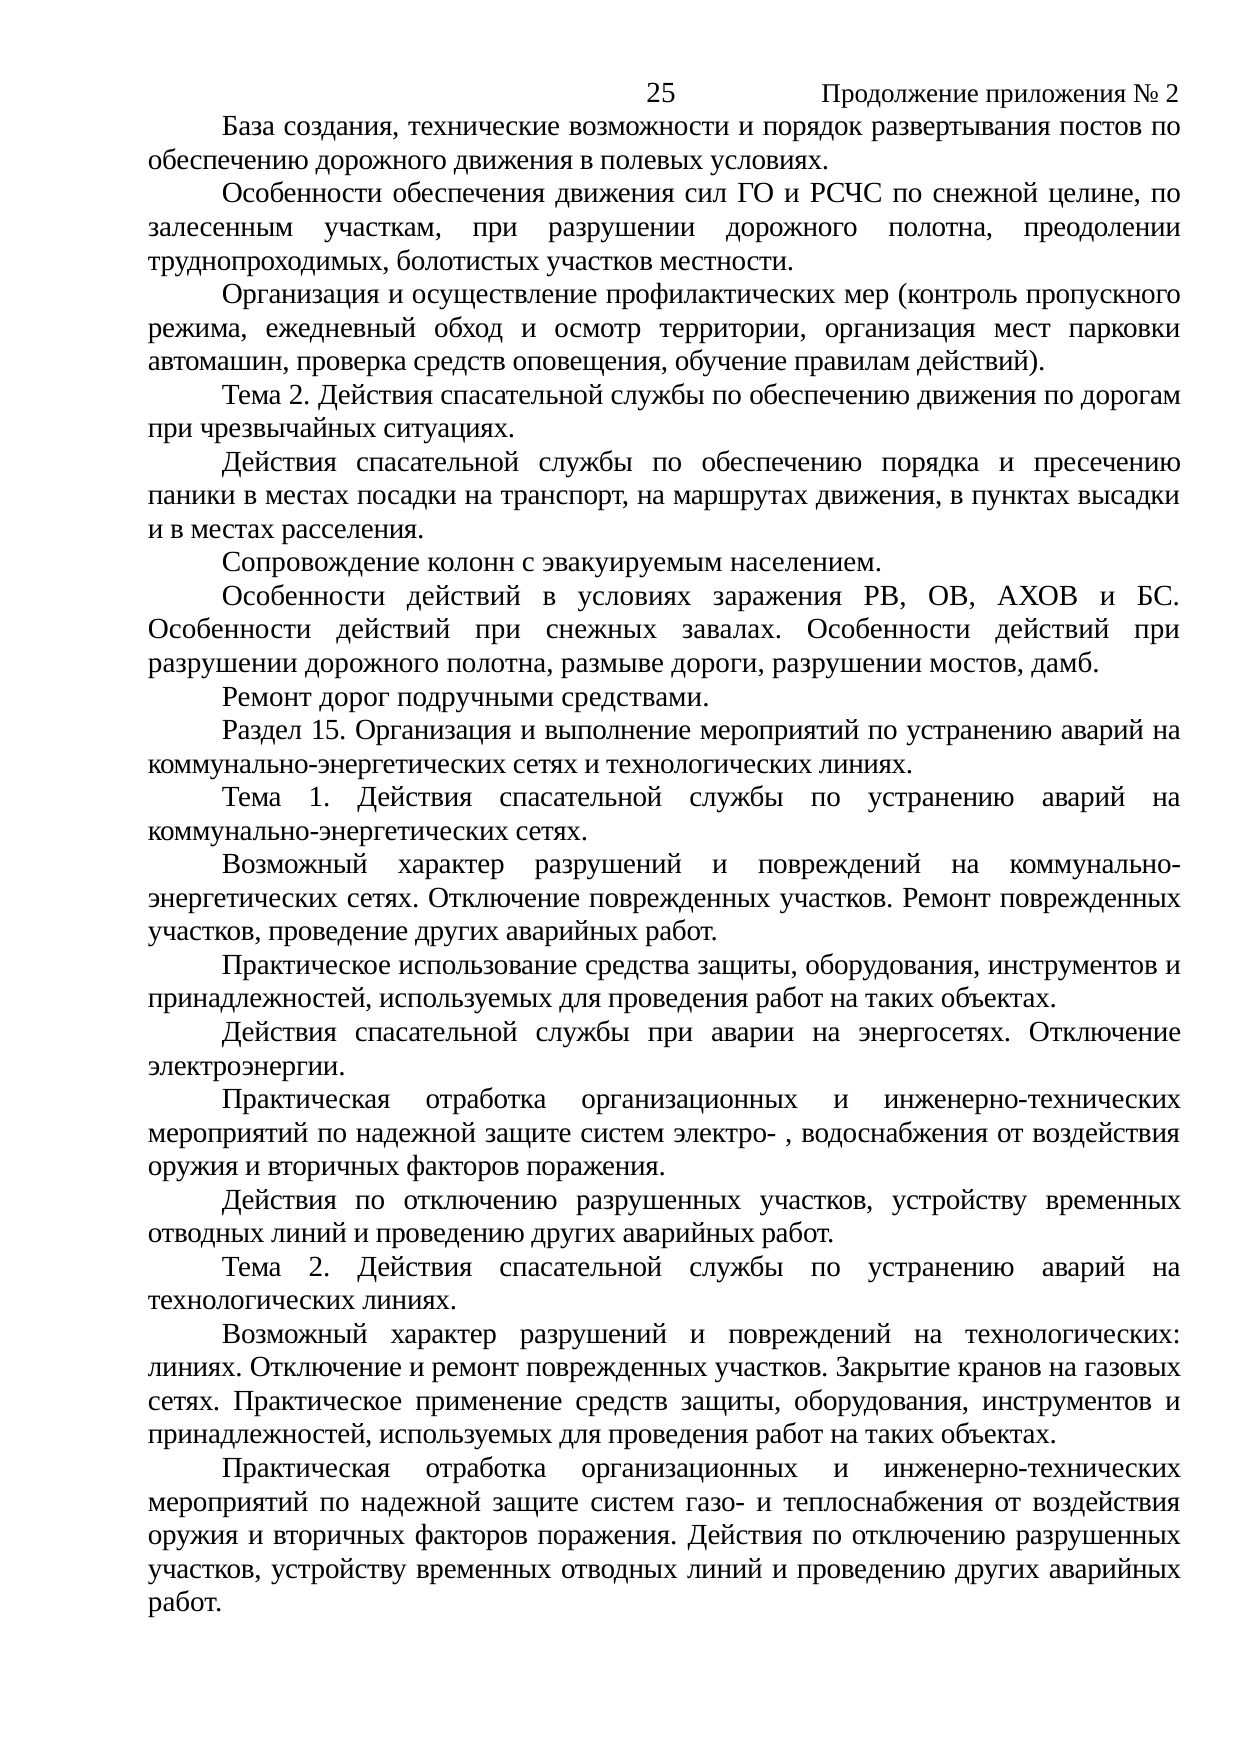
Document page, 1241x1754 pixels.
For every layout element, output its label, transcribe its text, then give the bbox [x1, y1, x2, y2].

text Возможный характер разрушений и повреждений на коммунально-энергетических сетях. Отключение поврежденных участков. Ремонт поврежденных участков, проведение других аварийных работ. [148, 846, 1181, 947]
text Действия по отключению разрушенных участков, устройству временных отводных линий и проведению других аварийных работ. [148, 1182, 1181, 1249]
text Особенности действий в условиях заражения РВ, ОВ, АХОВ и БС. Особенности действий при снежных завалах. Особенности действий при разрушении дорожного полотна, размыве дороги, разрушении мостов, дамб. [148, 578, 1181, 679]
text Действия спасательной службы по обеспечению порядка и пресечению паники в местах посадки на транспорт, на маршрутах движения, в пунктах высадки и в местах расселения. [148, 444, 1181, 544]
text Тема 2. Действия спасательной службы по обеспечению движения по дорогам при чрезвычайных ситуациях. [148, 377, 1181, 444]
text База создания, технические возможности и порядок развертывания постов по обеспечению дорожного движения в полевых условиях. [148, 108, 1181, 176]
text Особенности обеспечения движения сил ГО и РСЧС по снежной целине, по залесенным участкам, при разрушении дорожного полотна, преодолении труднопроходимых, болотистых участков местности. [148, 176, 1181, 276]
text Действия спасательной службы при аварии на энергосетях. Отключение электроэнергии. [148, 1014, 1181, 1081]
text Возможный характер разрушений и повреждений на технологических: линиях. Отключение и ремонт поврежденных участков. Закрытие кранов на газовых сетях. Практическое применение средств защиты, оборудования, инструментов и принадлежностей, используемых для проведения работ на таких объектах. [148, 1316, 1181, 1450]
text Практическое использование средства защиты, оборудования, инструментов и принадлежностей, используемых для проведения работ на таких объектах. [148, 947, 1181, 1014]
text Раздел 15. Организация и выполнение мероприятий по устранению аварий на коммунально-энергетических сетях и технологических линиях. [148, 712, 1181, 779]
text Организация и осуществление профилактических мер (контроль пропускного режима, ежедневный обход и осмотр территории, организация мест парковки автомашин, проверка средств оповещения, обучение правилам действий). [148, 276, 1181, 377]
text Тема 1. Действия спасательной службы по устранению аварий на коммунально-энергетических сетях. [148, 779, 1181, 846]
text Практическая отработка организационных и инженерно-технических мероприятий по надежной защите систем электро- , водоснабжения от воздействия оружия и вторичных факторов поражения. [148, 1081, 1181, 1182]
text Ремонт дорог подручными средствами. [148, 679, 1181, 712]
text Сопровождение колонн с эвакуируемым населением. [148, 544, 1181, 578]
text Тема 2. Действия спасательной службы по устранению аварий на технологических линиях. [148, 1249, 1181, 1316]
text Практическая отработка организационных и инженерно-технических мероприятий по надежной защите систем газо- и теплоснабжения от воздействия оружия и вторичных факторов поражения. Действия по отключению разрушенных участков, устройству временных отводных линий и проведению других аварийных работ. [148, 1450, 1181, 1618]
